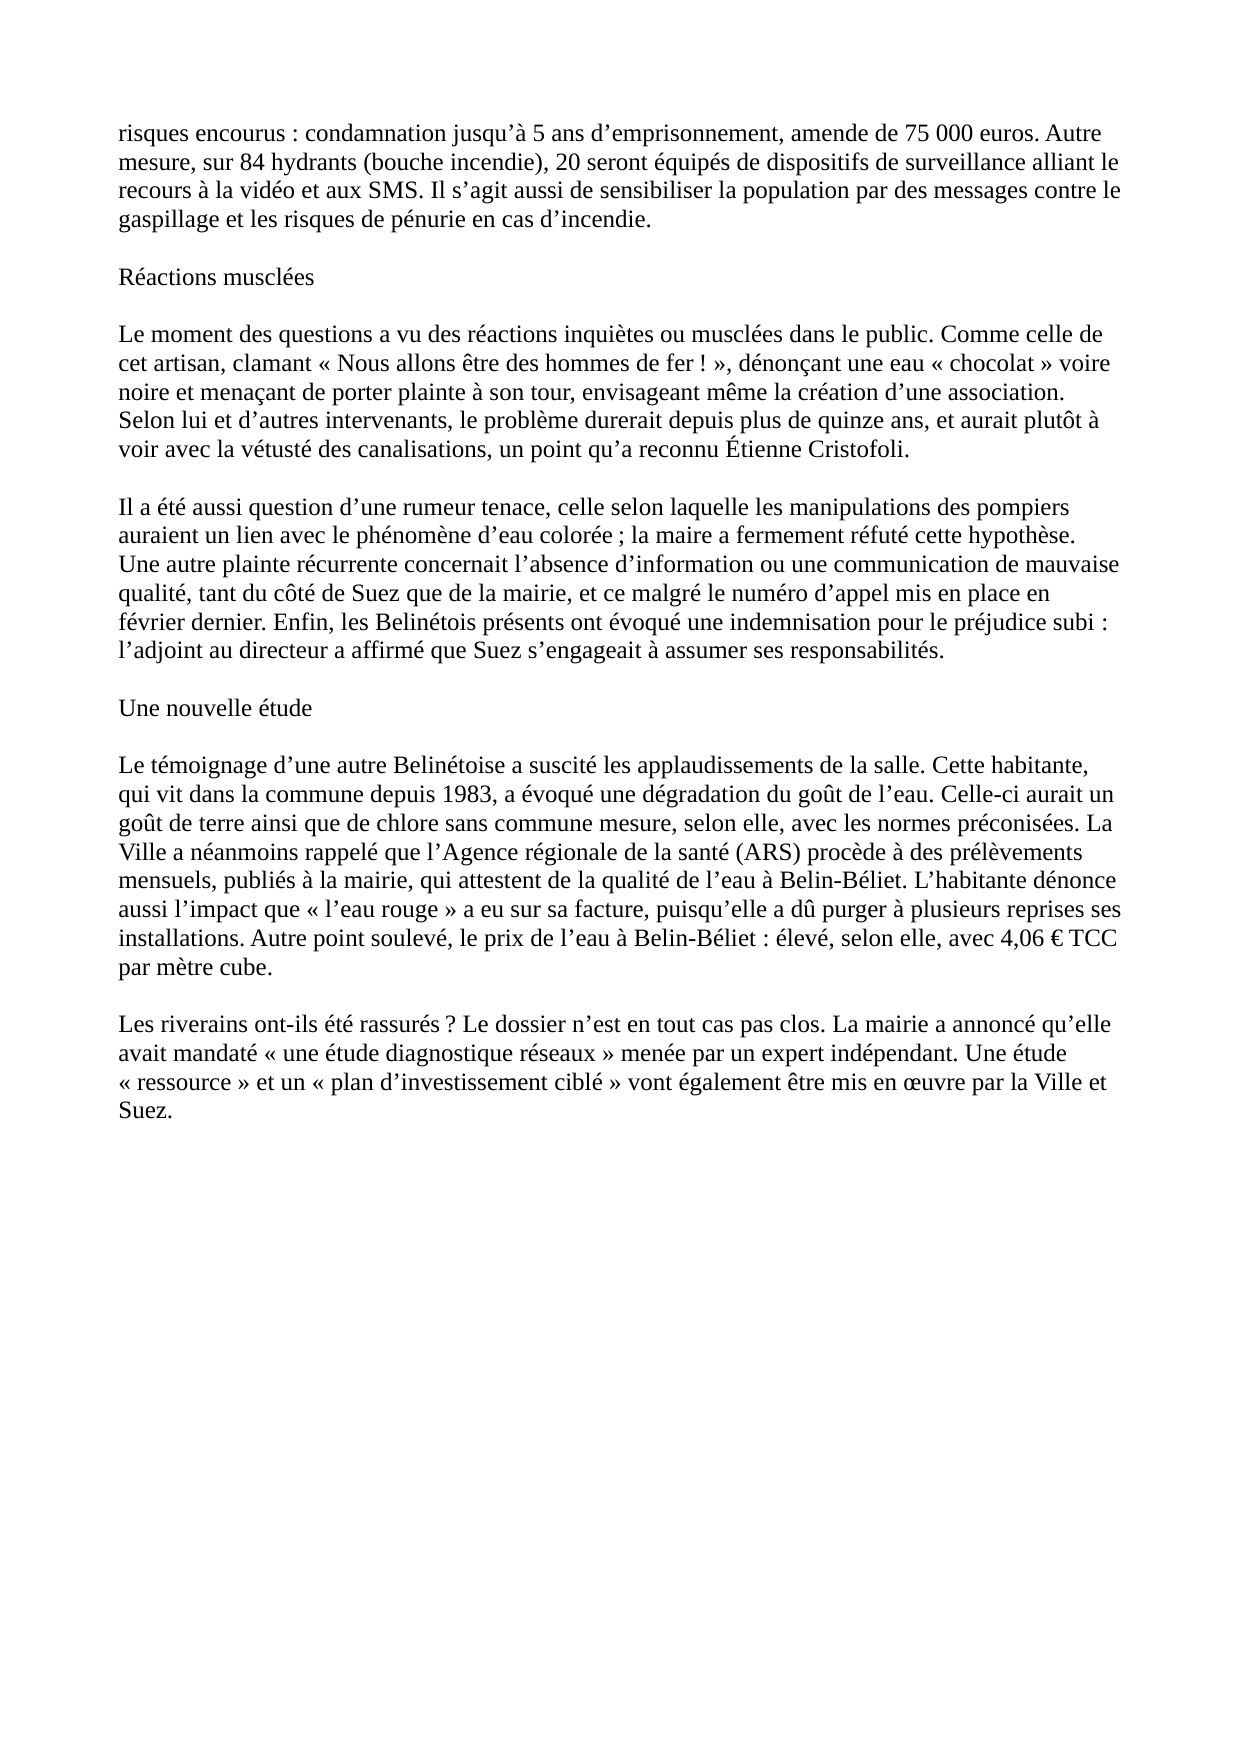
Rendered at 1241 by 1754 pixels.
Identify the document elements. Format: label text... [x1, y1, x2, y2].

text Une nouvelle étude [118, 693, 1122, 722]
text risques encourus : condamnation jusqu’à 5 ans d’emprisonnement, amende de 75 000 euros. Autre mesure, sur 84 hydrants (bouche incendie), 20 seront équipés de dispositifs de surveillance alliant le recours à la vidéo et aux SMS. Il s’agit aussi de sensibiliser la population par des messages contre le gaspillage et les risques de pénurie en cas d’incendie. [118, 118, 1122, 233]
text Une autre plainte récurrente concernait l’absence d’information ou une communication de mauvaise qualité, tant du côté de Suez que de la mairie, et ce malgré le numéro d’appel mis en place en février dernier. Enfin, les Belinétois présents ont évoqué une indemnisation pour le préjudice subi : l’adjoint au directeur a affirmé que Suez s’engageait à assumer ses responsabilités. [118, 549, 1122, 664]
text Il a été aussi question d’une rumeur tenace, celle selon laquelle les manipulations des pompiers auraient un lien avec le phénomène d’eau colorée ; la maire a fermement réfuté cette hypothèse. [118, 492, 1122, 549]
text Le moment des questions a vu des réactions inquiètes ou musclées dans le public. Comme celle de cet artisan, clamant « Nous allons être des hommes de fer ! », dénonçant une eau « chocolat » voire noire et menaçant de porter plainte à son tour, envisageant même la création d’une association. Selon lui et d’autres intervenants, le problème durerait depuis plus de quinze ans, et aurait plutôt à voir avec la vétusté des canalisations, un point qu’a reconnu Étienne Cristofoli. [118, 319, 1122, 463]
text Réactions musclées [118, 262, 1122, 291]
text Le témoignage d’une autre Belinétoise a suscité les applaudissements de la salle. Cette habitante, qui vit dans la commune depuis 1983, a évoqué une dégradation du goût de l’eau. Celle-ci aurait un goût de terre ainsi que de chlore sans commune mesure, selon elle, avec les normes préconisées. La Ville a néanmoins rappelé que l’Agence régionale de la santé (ARS) procède à des prélèvements mensuels, publiés à la mairie, qui attestent de la qualité de l’eau à Belin-Béliet. L’habitante dénonce aussi l’impact que « l’eau rouge » a eu sur sa facture, puisqu’elle a dû purger à plusieurs reprises ses installations. Autre point soulevé, le prix de l’eau à Belin-Béliet : élevé, selon elle, avec 4,06 € TCC par mètre cube. [118, 751, 1122, 981]
text Les riverains ont-ils été rassurés ? Le dossier n’est en tout cas pas clos. La mairie a annoncé qu’elle avait mandaté « une étude diagnostique réseaux » menée par un expert indépendant. Une étude « ressource » et un « plan d’investissement ciblé » vont également être mis en œuvre par la Ville et Suez. [118, 1009, 1122, 1124]
